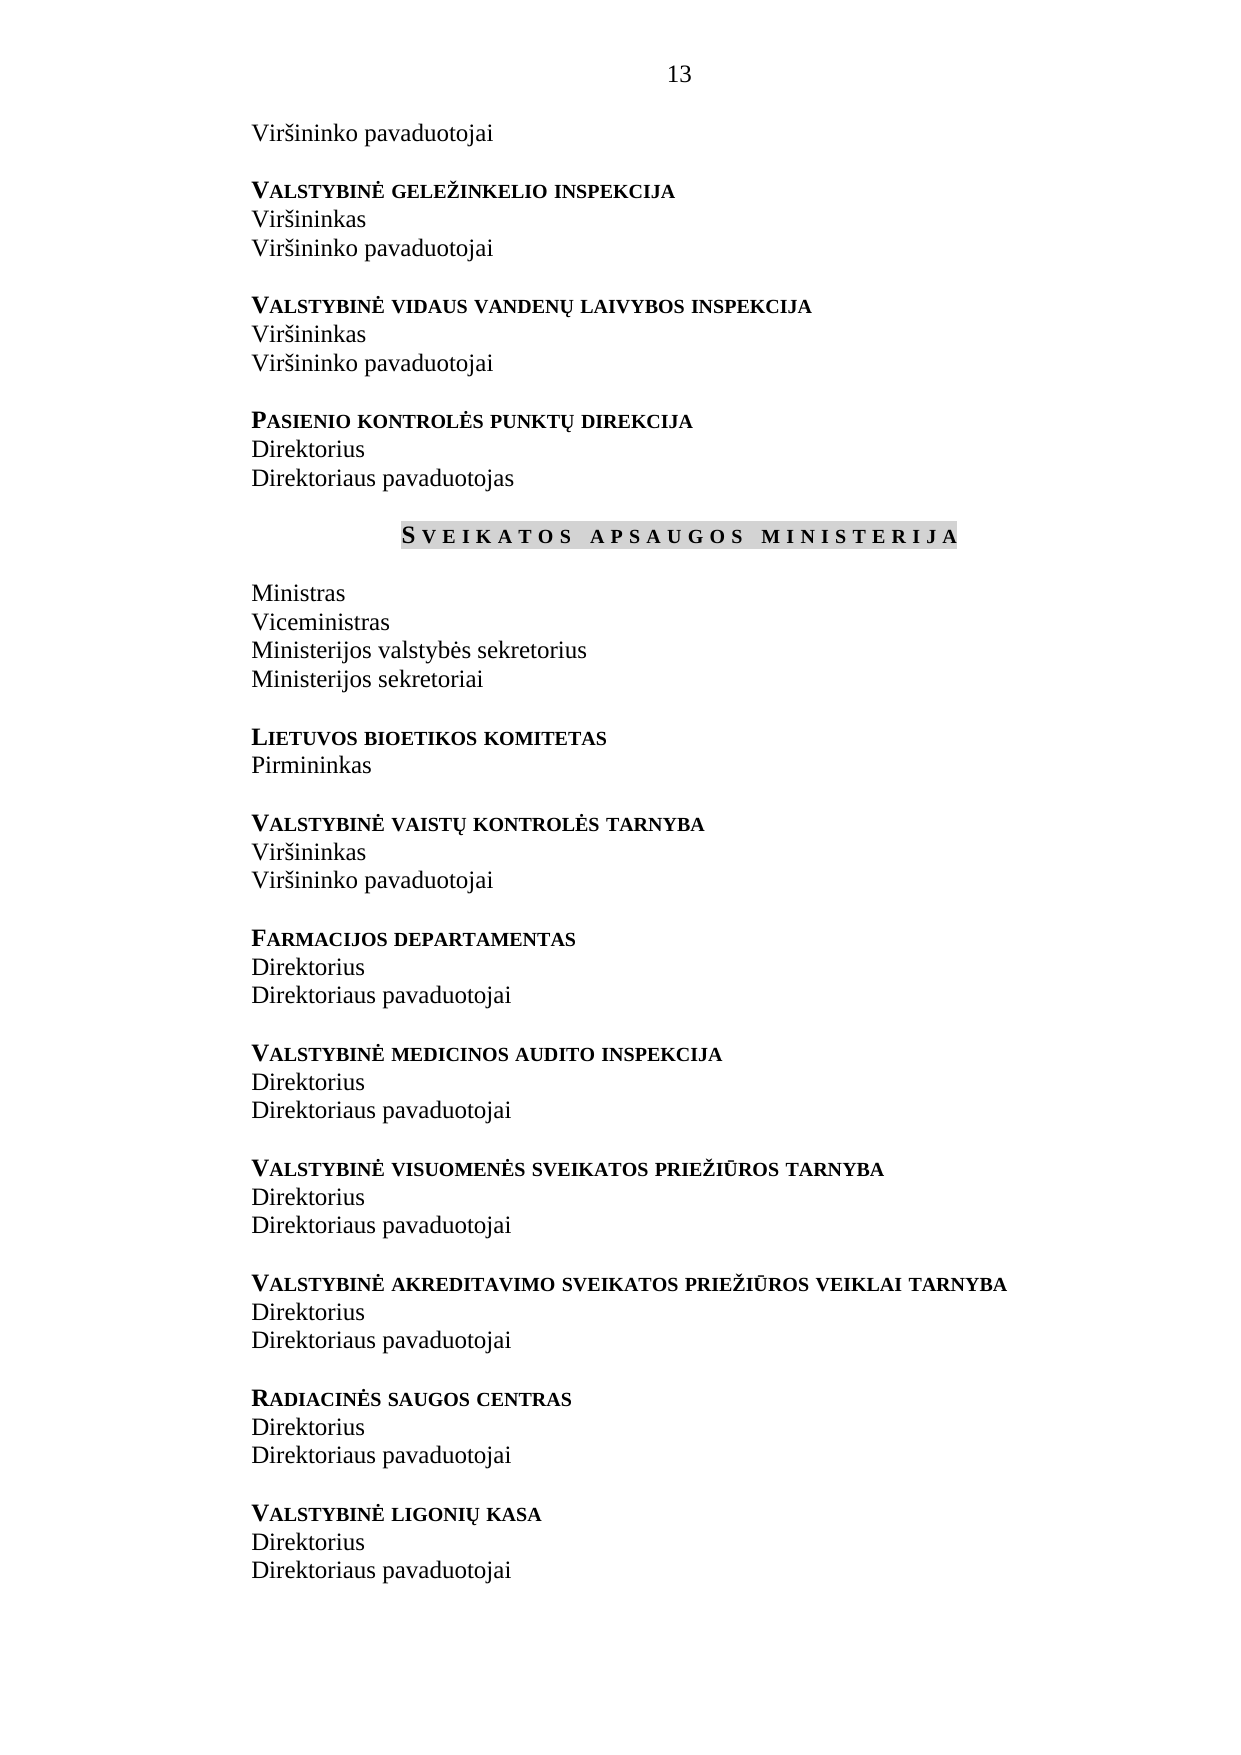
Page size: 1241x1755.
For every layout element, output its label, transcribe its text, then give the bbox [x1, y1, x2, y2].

text Farmacijos departamentas [177, 923, 1181, 952]
text Sveikatos apsaugos ministerija [177, 521, 1181, 549]
text Viceministras [177, 607, 1181, 636]
text Valstybinė vidaus vandenų laivybos inspekcija [177, 291, 1181, 319]
text Viršininko pavaduotojai [177, 866, 1181, 894]
text Valstybinė ligonių kasa [177, 1498, 1181, 1527]
text Pirmininkas [177, 751, 1181, 779]
text Ministerijos sekretoriai [177, 664, 1181, 693]
text Direktoriaus pavaduotojai [177, 1211, 1181, 1239]
text Pasienio kontrolės punktų direkcija [177, 406, 1181, 434]
text Direktorius [177, 952, 1181, 981]
text Viršininkas [177, 837, 1181, 866]
text Direktorius [177, 1412, 1181, 1441]
text Valstybinė geležinkelio inspekcija [177, 176, 1181, 204]
text Viršininko pavaduotojai [177, 118, 1181, 147]
text Ministerijos valstybės sekretorius [177, 636, 1181, 664]
text Direktorius [177, 1297, 1181, 1326]
text Direktorius [177, 434, 1181, 463]
text Direktoriaus pavaduotojai [177, 981, 1181, 1009]
text Valstybinė akreditavimo sveikatos priežiūros veiklai tarnyba [177, 1268, 1181, 1297]
text Direktoriaus pavaduotojai [177, 1096, 1181, 1124]
text Direktoriaus pavaduotojas [177, 463, 1181, 492]
text Valstybinė vaistų kontrolės tarnyba [177, 808, 1181, 837]
text Radiacinės saugos centras [177, 1383, 1181, 1412]
text Viršininko pavaduotojai [177, 233, 1181, 262]
text Direktoriaus pavaduotojai [177, 1441, 1181, 1469]
text Ministras [177, 578, 1181, 607]
text Lietuvos bioetikos komitetas [177, 722, 1181, 751]
text Direktoriaus pavaduotojai [177, 1326, 1181, 1354]
text Direktorius [177, 1527, 1181, 1556]
text Valstybinė visuomenės sveikatos priežiūros tarnyba [177, 1153, 1181, 1182]
text Direktoriaus pavaduotojai [177, 1556, 1181, 1584]
text Valstybinė medicinos audito inspekcija [177, 1038, 1181, 1067]
text Direktorius [177, 1067, 1181, 1096]
text Viršininkas [177, 319, 1181, 348]
text Viršininkas [177, 204, 1181, 233]
text Viršininko pavaduotojai [177, 348, 1181, 377]
text Direktorius [177, 1182, 1181, 1211]
